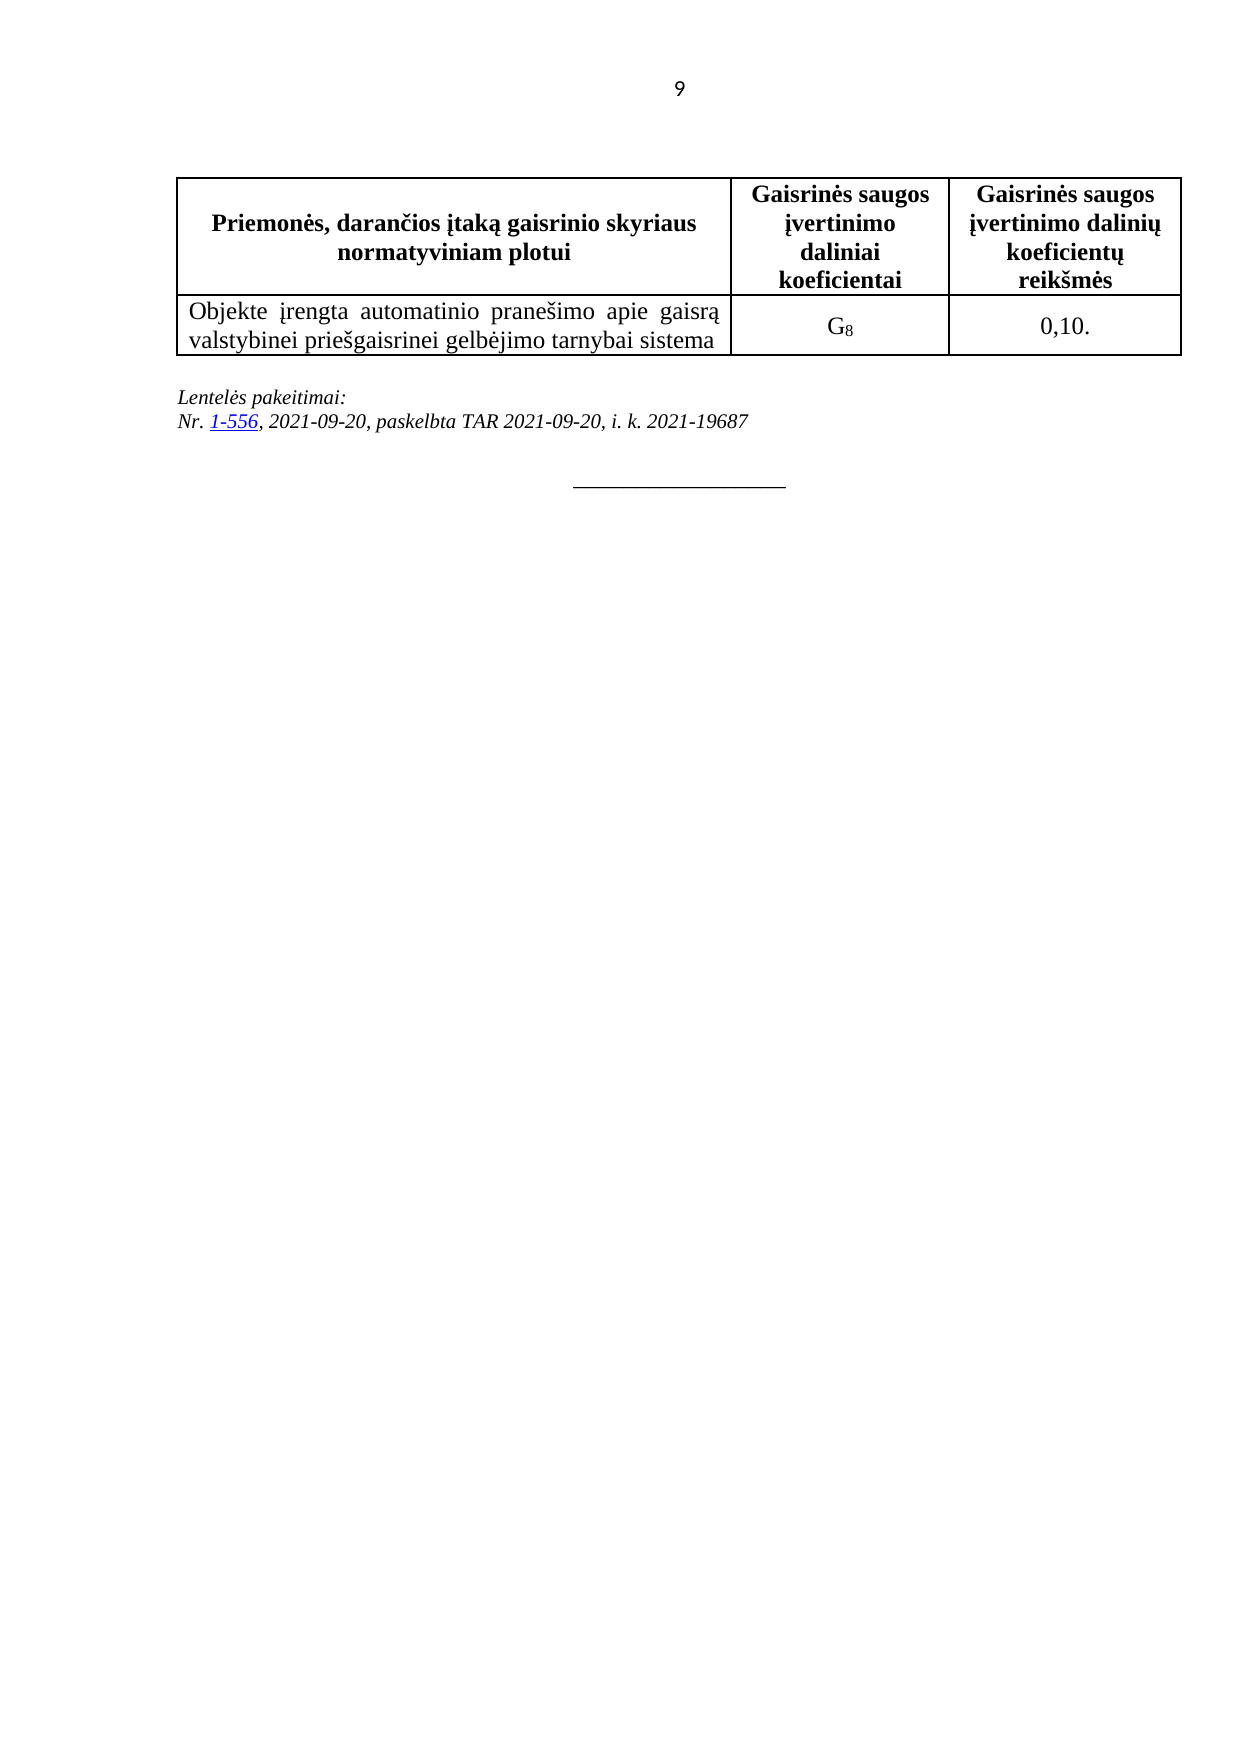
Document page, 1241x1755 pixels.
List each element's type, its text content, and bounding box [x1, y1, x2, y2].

text Lentelės pakeitimai: [177, 385, 1181, 409]
table_header Priemonės, darančios įtaką gaisrinio skyriaus normatyviniam plotui [178, 179, 730, 294]
text Nr. 1-556, 2021-09-20, paskelbta TAR 2021-09-20, i. k. 2021-19687 [177, 409, 1181, 433]
table_cell 0,10. [950, 296, 1180, 354]
table_header Gaisrinės saugos įvertinimo daliniai koeficientai [732, 179, 948, 294]
text _________________ [177, 462, 1181, 490]
table_cell G8 [732, 296, 948, 354]
table_header Gaisrinės saugos įvertinimo dalinių koeficientų reikšmės [950, 179, 1180, 294]
table_cell Objekte įrengta automatinio pranešimo apie gaisrą valstybinei priešgaisrinei gelbėjimo tarnybai sistema [178, 296, 730, 354]
